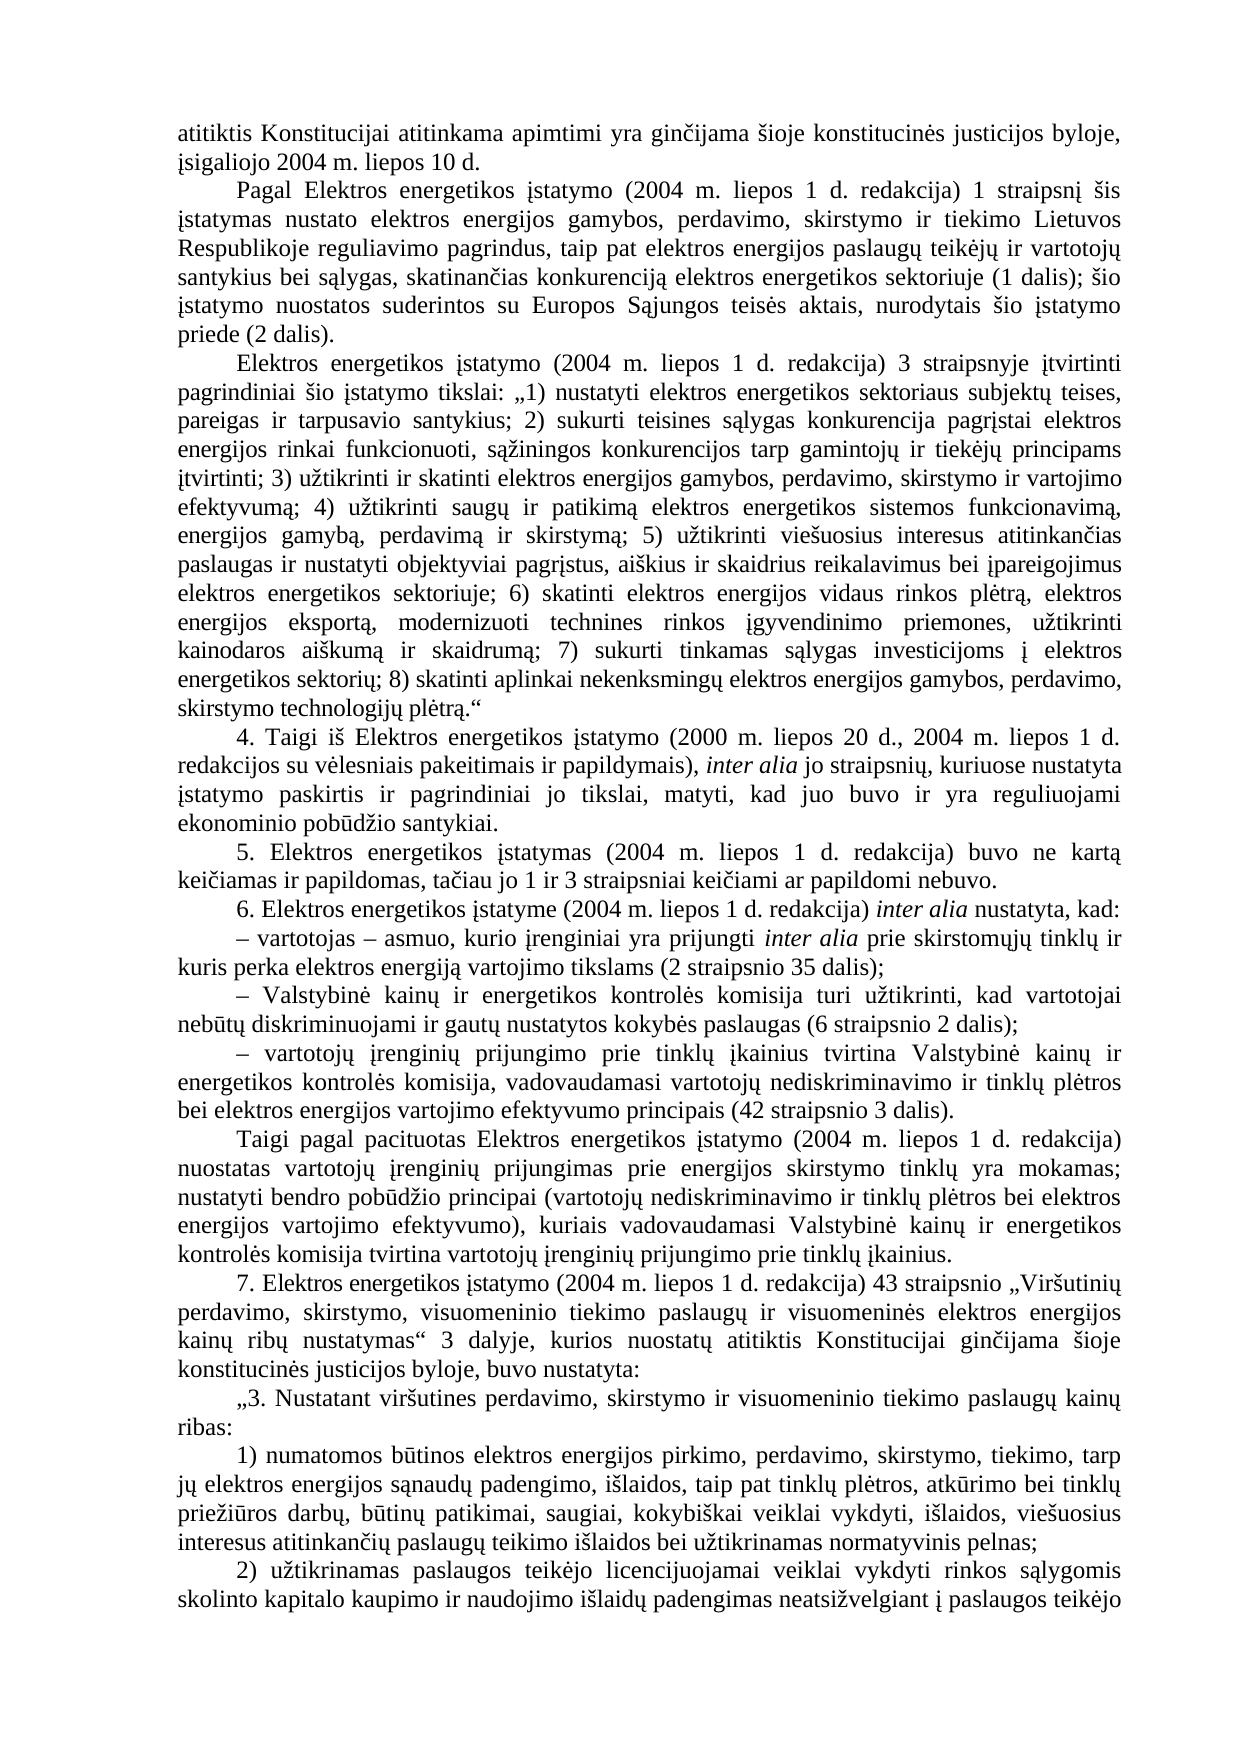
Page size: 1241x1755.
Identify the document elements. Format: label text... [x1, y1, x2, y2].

text atitiktis Konstitucijai atitinkama apimtimi yra ginčijama šioje konstitucinės justicijos byloje, įsigaliojo 2004 m. liepos 10 d. [177, 118, 1122, 176]
text – Valstybinė kainų ir energetikos kontrolės komisija turi užtikrinti, kad vartotojai nebūtų diskriminuojami ir gautų nustatytos kokybės paslaugas (6 straipsnio 2 dalis); [177, 981, 1122, 1038]
text – vartotojų įrenginių prijungimo prie tinklų įkainius tvirtina Valstybinė kainų ir energetikos kontrolės komisija, vadovaudamasi vartotojų nediskriminavimo ir tinklų plėtros bei elektros energijos vartojimo efektyvumo principais (42 straipsnio 3 dalis). [177, 1038, 1122, 1124]
text 2) užtikrinamas paslaugos teikėjo licencijuojamai veiklai vykdyti rinkos sąlygomis skolinto kapitalo kaupimo ir naudojimo išlaidų padengimas neatsižvelgiant į paslaugos teikėjo [177, 1556, 1122, 1613]
text – vartotojas – asmuo, kurio įrenginiai yra prijungti inter alia prie skirstomųjų tinklų ir kuris perka elektros energiją vartojimo tikslams (2 straipsnio 35 dalis); [177, 923, 1122, 981]
text Taigi pagal pacituotas Elektros energetikos įstatymo (2004 m. liepos 1 d. redakcija) nuostatas vartotojų įrenginių prijungimas prie energijos skirstymo tinklų yra mokamas; nustatyti bendro pobūdžio principai (vartotojų nediskriminavimo ir tinklų plėtros bei elektros energijos vartojimo efektyvumo), kuriais vadovaudamasi Valstybinė kainų ir energetikos kontrolės komisija tvirtina vartotojų įrenginių prijungimo prie tinklų įkainius. [177, 1124, 1122, 1268]
text 7. Elektros energetikos įstatymo (2004 m. liepos 1 d. redakcija) 43 straipsnio „Viršutinių perdavimo, skirstymo, visuomeninio tiekimo paslaugų ir visuomeninės elektros energijos kainų ribų nustatymas“ 3 dalyje, kurios nuostatų atitiktis Konstitucijai ginčijama šioje konstitucinės justicijos byloje, buvo nustatyta: [177, 1268, 1122, 1383]
text 5. Elektros energetikos įstatymas (2004 m. liepos 1 d. redakcija) buvo ne kartą keičiamas ir papildomas, tačiau jo 1 ir 3 straipsniai keičiami ar papildomi nebuvo. [177, 837, 1122, 894]
text Elektros energetikos įstatymo (2004 m. liepos 1 d. redakcija) 3 straipsnyje įtvirtinti pagrindiniai šio įstatymo tikslai: „1) nustatyti elektros energetikos sektoriaus subjektų teises, pareigas ir tarpusavio santykius; 2) sukurti teisines sąlygas konkurencija pagrįstai elektros energijos rinkai funkcionuoti, sąžiningos konkurencijos tarp gamintojų ir tiekėjų principams įtvirtinti; 3) užtikrinti ir skatinti elektros energijos gamybos, perdavimo, skirstymo ir vartojimo efektyvumą; 4) užtikrinti saugų ir patikimą elektros energetikos sistemos funkcionavimą, energijos gamybą, perdavimą ir skirstymą; 5) užtikrinti viešuosius interesus atitinkančias paslaugas ir nustatyti objektyviai pagrįstus, aiškius ir skaidrius reikalavimus bei įpareigojimus elektros energetikos sektoriuje; 6) skatinti elektros energijos vidaus rinkos plėtrą, elektros energijos eksportą, modernizuoti technines rinkos įgyvendinimo priemones, užtikrinti kainodaros aiškumą ir skaidrumą; 7) sukurti tinkamas sąlygas investicijoms į elektros energetikos sektorių; 8) skatinti aplinkai nekenksmingų elektros energijos gamybos, perdavimo, skirstymo technologijų plėtrą.“ [177, 348, 1122, 722]
text 4. Taigi iš Elektros energetikos įstatymo (2000 m. liepos 20 d., 2004 m. liepos 1 d. redakcijos su vėlesniais pakeitimais ir papildymais), inter alia jo straipsnių, kuriuose nustatyta įstatymo paskirtis ir pagrindiniai jo tikslai, matyti, kad juo buvo ir yra reguliuojami ekonominio pobūdžio santykiai. [177, 722, 1122, 837]
text 1) numatomos būtinos elektros energijos pirkimo, perdavimo, skirstymo, tiekimo, tarp jų elektros energijos sąnaudų padengimo, išlaidos, taip pat tinklų plėtros, atkūrimo bei tinklų priežiūros darbų, būtinų patikimai, saugiai, kokybiškai veiklai vykdyti, išlaidos, viešuosius interesus atitinkančių paslaugų teikimo išlaidos bei užtikrinamas normatyvinis pelnas; [177, 1441, 1122, 1556]
text „3. Nustatant viršutines perdavimo, skirstymo ir visuomeninio tiekimo paslaugų kainų ribas: [177, 1383, 1122, 1441]
text 6. Elektros energetikos įstatyme (2004 m. liepos 1 d. redakcija) inter alia nustatyta, kad: [177, 894, 1122, 923]
text Pagal Elektros energetikos įstatymo (2004 m. liepos 1 d. redakcija) 1 straipsnį šis įstatymas nustato elektros energijos gamybos, perdavimo, skirstymo ir tiekimo Lietuvos Respublikoje reguliavimo pagrindus, taip pat elektros energijos paslaugų teikėjų ir vartotojų santykius bei sąlygas, skatinančias konkurenciją elektros energetikos sektoriuje (1 dalis); šio įstatymo nuostatos suderintos su Europos Sąjungos teisės aktais, nurodytais šio įstatymo priede (2 dalis). [177, 176, 1122, 348]
